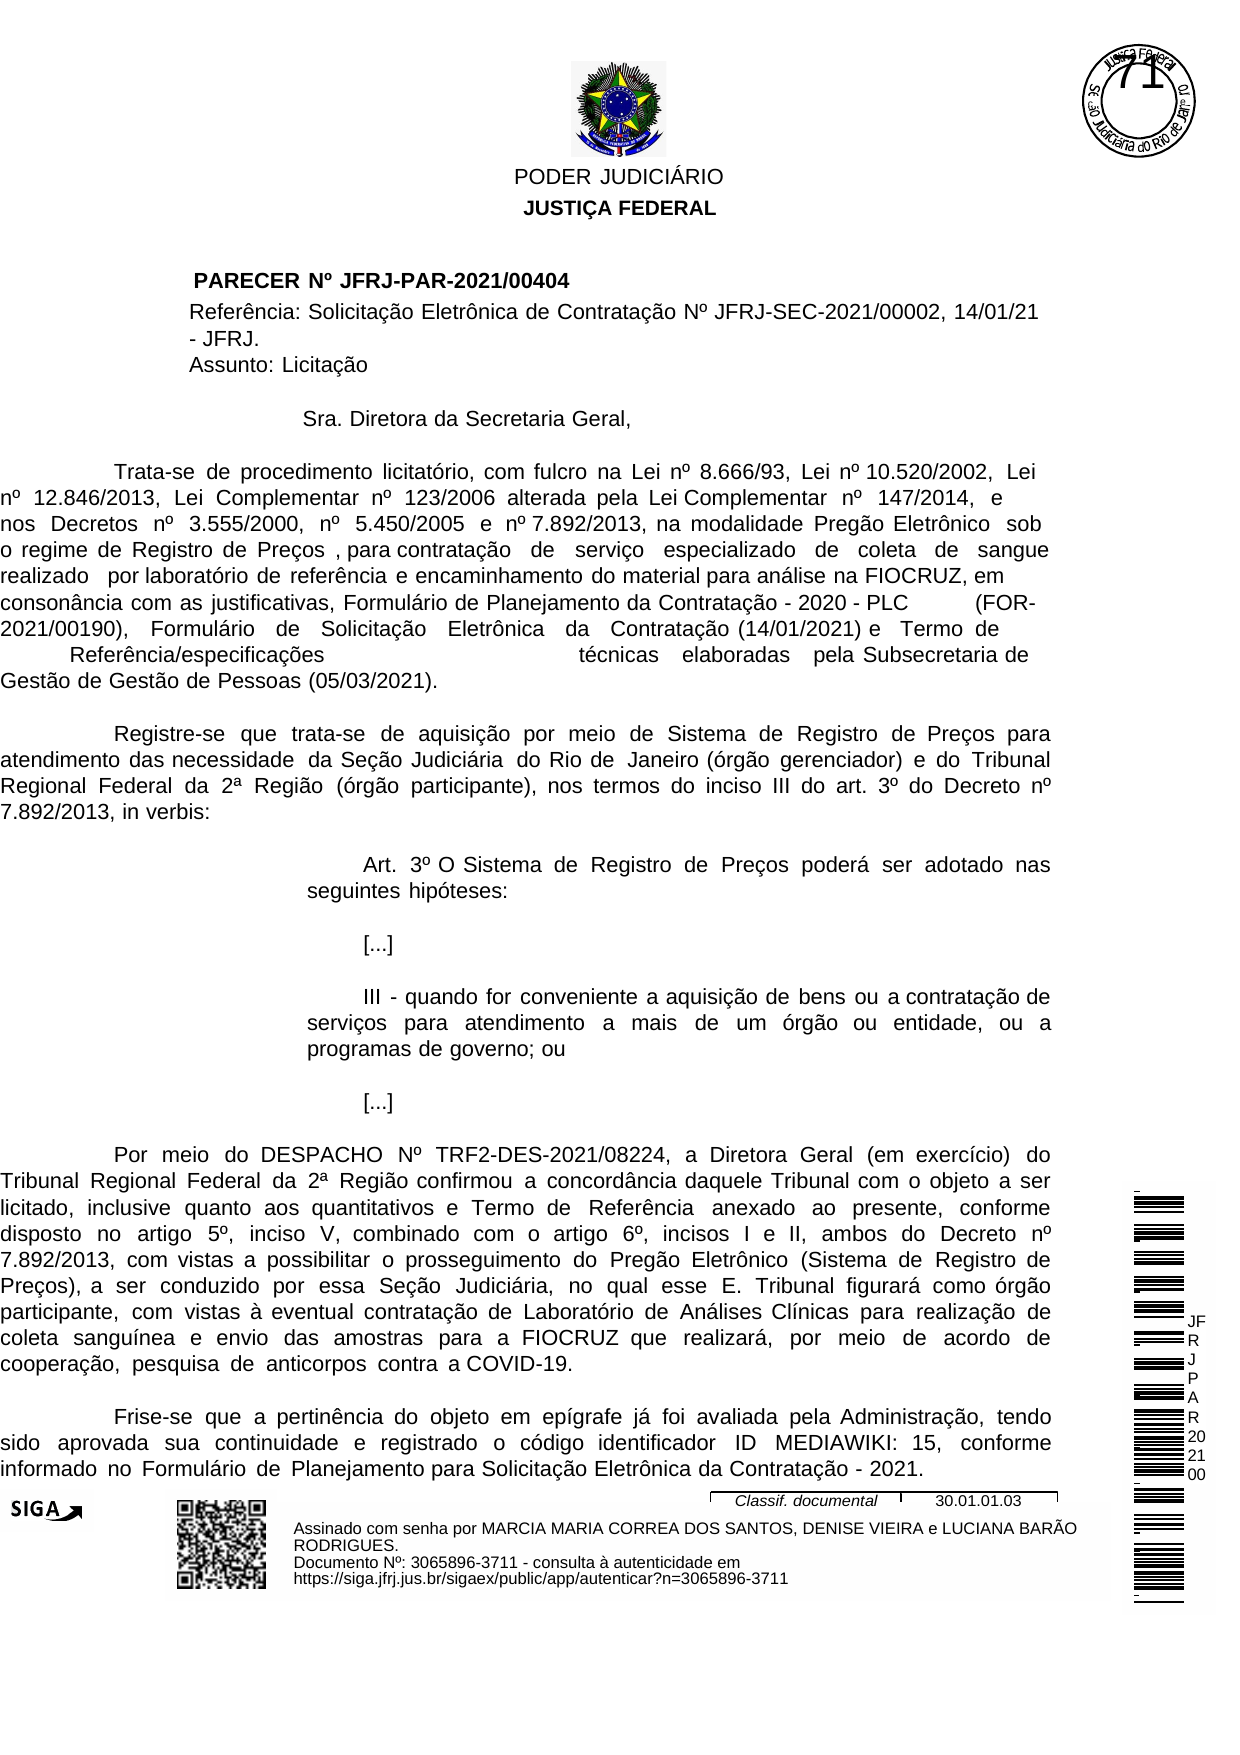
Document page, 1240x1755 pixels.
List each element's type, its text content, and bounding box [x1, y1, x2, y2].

text Assunto: Licitação [189, 352, 1239, 378]
text PARECER Nº JFRJ-PAR-2021/00404 [193, 268, 1239, 293]
list JFRJ. [189, 326, 1239, 351]
text JUSTIÇA FEDERAL [368, 196, 871, 219]
text Frise-se que a pertinência do objeto em epígrafe já foi avaliada pela Administração, tendo sido aprovada sua continuidade e registrado o código identificador ID MEDIAWIKI: 15, conforme informado no Formulário de Planejamento para Solicitação Eletrônica da Contratação - 2021. [0, 1404, 1051, 1482]
text Registre-se que trata-se de aquisição por meio de Sistema de Registro de Preços para atendimento das necessidade da Seção Judiciária do Rio de Janeiro (órgão gerenciador) e do Tribunal Regional Federal da 2ª Região (órgão participante), nos termos do inciso III do art. 3º do Decreto nº 7.892/2013, in verbis: [0, 721, 1051, 824]
text [...] [363, 1089, 1239, 1114]
text e [1180, 96, 1192, 105]
text ç [1088, 97, 1100, 106]
text III - quando for conveniente a aquisição de bens ou a contratação de serviços para atendimento a mais de um órgão ou entidade, ou a programas de governo; ou [307, 984, 1051, 1061]
text JFRJPAR202100404A [1187, 1312, 1206, 1484]
text Sra. Diretora da Secretaria Geral, [302, 406, 1239, 431]
text Art. 3º O Sistema de Registro de Preços poderá ser adotado nas seguintes hipóteses: [307, 852, 1051, 903]
text Trata-se de procedimento licitatório, com fulcro na Lei nº 8.666/93, Lei nº 10.520/2002, Lei nº 12.846/2013, Lei Complementar nº 123/2006 alterada pela Lei Complementar nº 147/2014, e nos Decretos nº 3.555/2000, nº 5.450/2005 e nº 7.892/2013, na modalidade Pregão Eletrônico sob o regime de Registro de Preços , para contratação de serviço especializado de coleta de sangue realizado por laboratório de referência e encaminhamento do material para análise na FIOCRUZ, em consonância com as justificativas, Formulário de Planejamento da Contratação - 2020 - PLC (FOR-2021/00190), Formulário de Solicitação Eletrônica da Contratação (14/01/2021) e Termo de Referência/especificações técnicas elaboradas pela Subsecretaria de Gestão de Gestão de Pessoas (05/03/2021). [0, 459, 1051, 693]
text Referência: Solicitação Eletrônica de Contratação Nº JFRJ-SEC-2021/00002, 14/01/21 [189, 299, 1239, 324]
text Por meio do DESPACHO Nº TRF2-DES-2021/08224, a Diretora Geral (em exercício) do Tribunal Regional Federal da 2ª Região confirmou a concordância daquele Tribunal com o objeto a ser licitado, inclusive quanto aos quantitativos e Termo de Referência anexado ao presente, conforme disposto no artigo 5º, inciso V, combinado com o artigo 6º, incisos I e II, ambos do Decreto nº 7.892/2013, com vistas a possibilitar o prosseguimento do Pregão Eletrônico (Sistema de Registro de Preços), a ser conduzido por essa Seção Judiciária, no qual esse E. Tribunal figurará como órgão participante, com vistas à eventual contratação de Laboratório de Análises Clínicas para realização de coleta sanguínea e envio das amostras para a FIOCRUZ que realizará, por meio de acordo de cooperação, pesquisa de anticorpos contra a COVID-19. [0, 1142, 1051, 1377]
text PODER JUDICIÁRIO [191, 163, 1047, 189]
text [...] [363, 931, 1239, 956]
